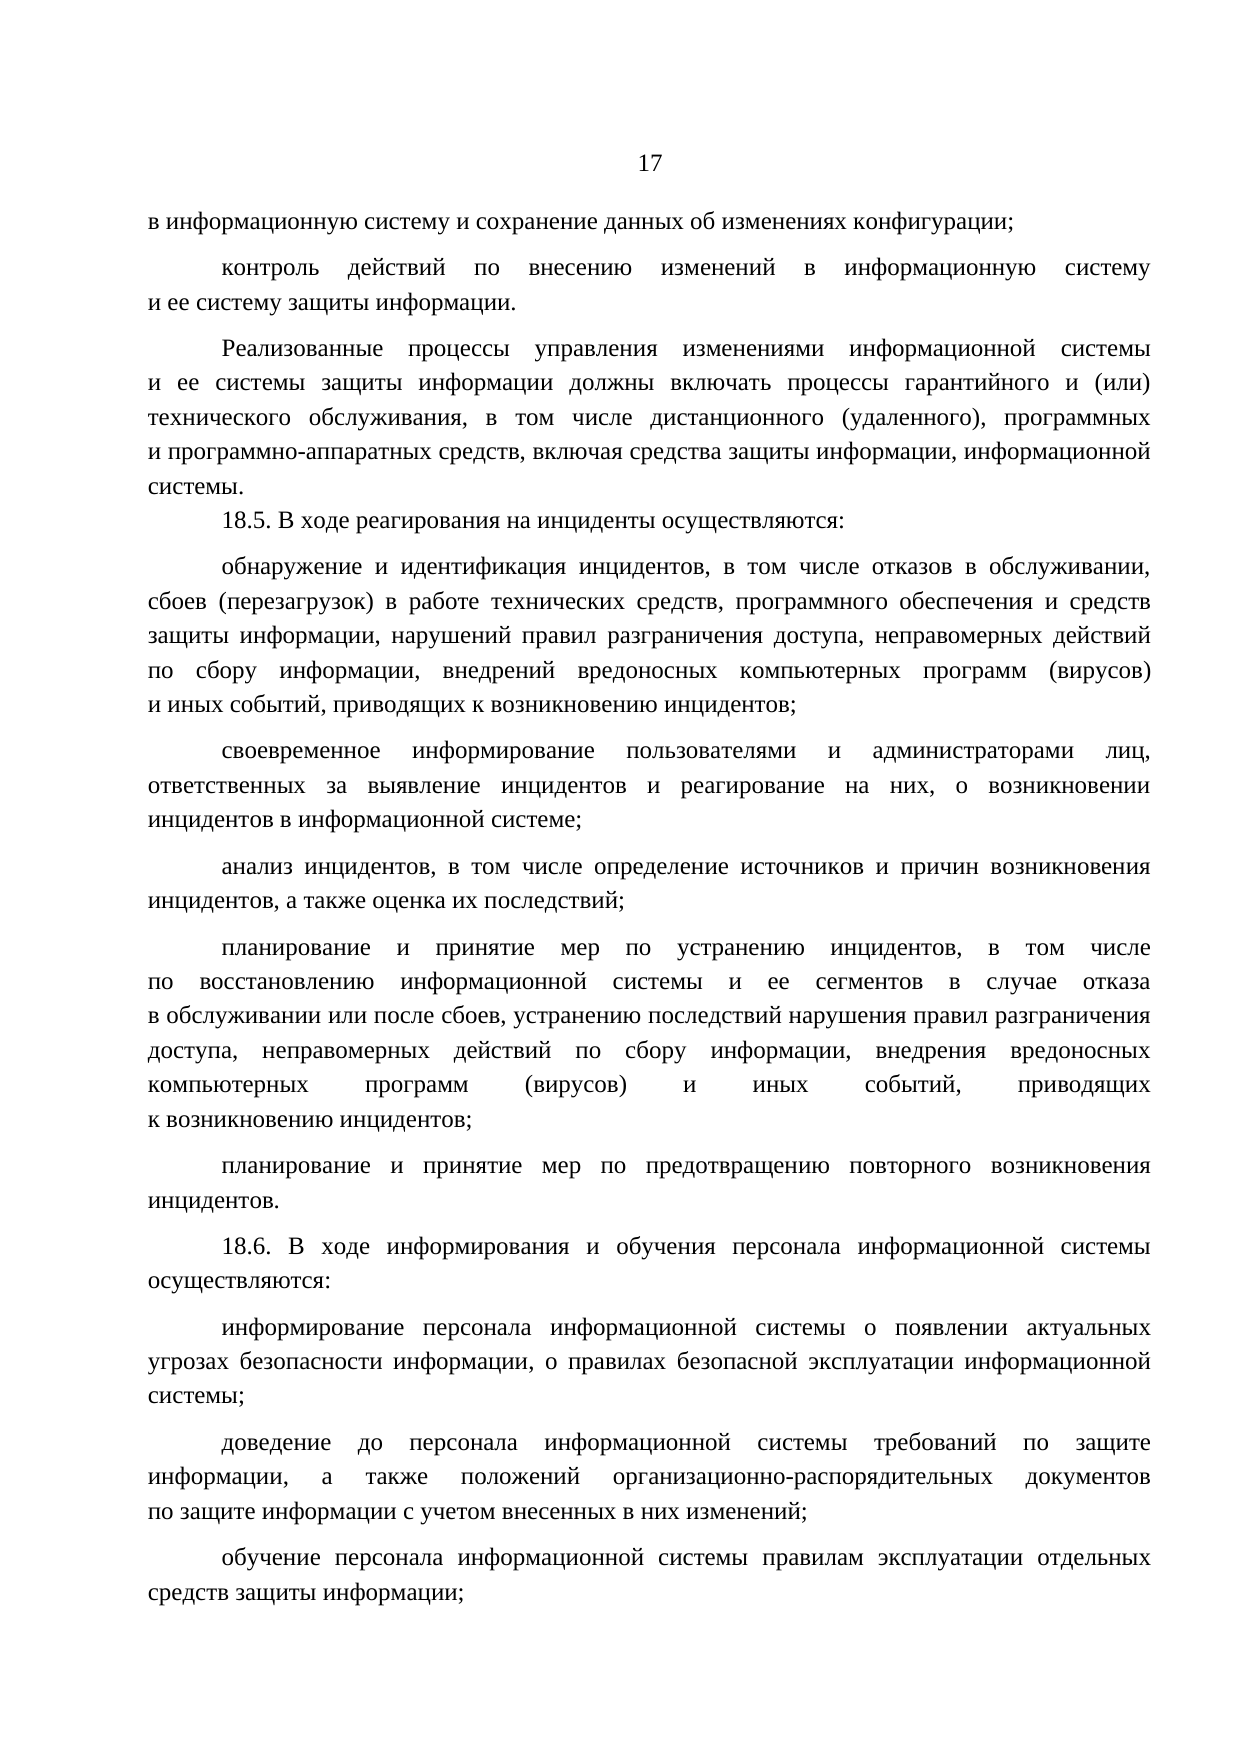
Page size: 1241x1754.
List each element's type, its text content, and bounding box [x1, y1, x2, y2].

text 18.5. В ходе реагирования на инциденты осуществляются: [148, 505, 1152, 534]
text анализ инцидентов, в том числе определение источников и причин возникновения инцидентов, а также оценка их последствий; [148, 851, 1152, 914]
text планирование и принятие мер по предотвращению повторного возникновения инцидентов. [148, 1150, 1152, 1213]
text контроль действий по внесению изменений в информационную систему и ее систему защиты информации. [148, 252, 1152, 315]
text Реализованные процессы управления изменениями информационной системы и ее системы защиты информации должны включать процессы гарантийного и (или) технического обслуживания, в том числе дистанционного (удаленного), программных и программно-аппаратных средств, включая средства защиты информации, информационной системы. [148, 333, 1152, 499]
text своевременное информирование пользователями и администраторами лиц, ответственных за выявление инцидентов и реагирование на них, о возникновении инцидентов в информационной системе; [148, 736, 1152, 833]
text 18.6. В ходе информирования и обучения персонала информационной системы осуществляются: [148, 1231, 1152, 1294]
text в информационную систему и сохранение данных об изменениях конфигурации; [148, 206, 1152, 234]
text информирование персонала информационной системы о появлении актуальных угрозах безопасности информации, о правилах безопасной эксплуатации информационной системы; [148, 1312, 1152, 1409]
text доведение до персонала информационной системы требований по защите информации, а также положений организационно-распорядительных документов по защите информации с учетом внесенных в них изменений; [148, 1427, 1152, 1524]
text планирование и принятие мер по устранению инцидентов, в том числе по восстановлению информационной системы и ее сегментов в случае отказа в обслуживании или после сбоев, устранению последствий нарушения правил разграничения доступа, неправомерных действий по сбору информации, внедрения вредоносных компьютерных программ (вирусов) и иных событий, приводящих к возникновению инцидентов; [148, 932, 1152, 1133]
text обучение персонала информационной системы правилам эксплуатации отдельных средств защиты информации; [148, 1542, 1152, 1605]
text обнаружение и идентификация инцидентов, в том числе отказов в обслуживании, сбоев (перезагрузок) в работе технических средств, программного обеспечения и средств защиты информации, нарушений правил разграничения доступа, неправомерных действий по сбору информации, внедрений вредоносных компьютерных программ (вирусов) и иных событий, приводящих к возникновению инцидентов; [148, 551, 1152, 718]
